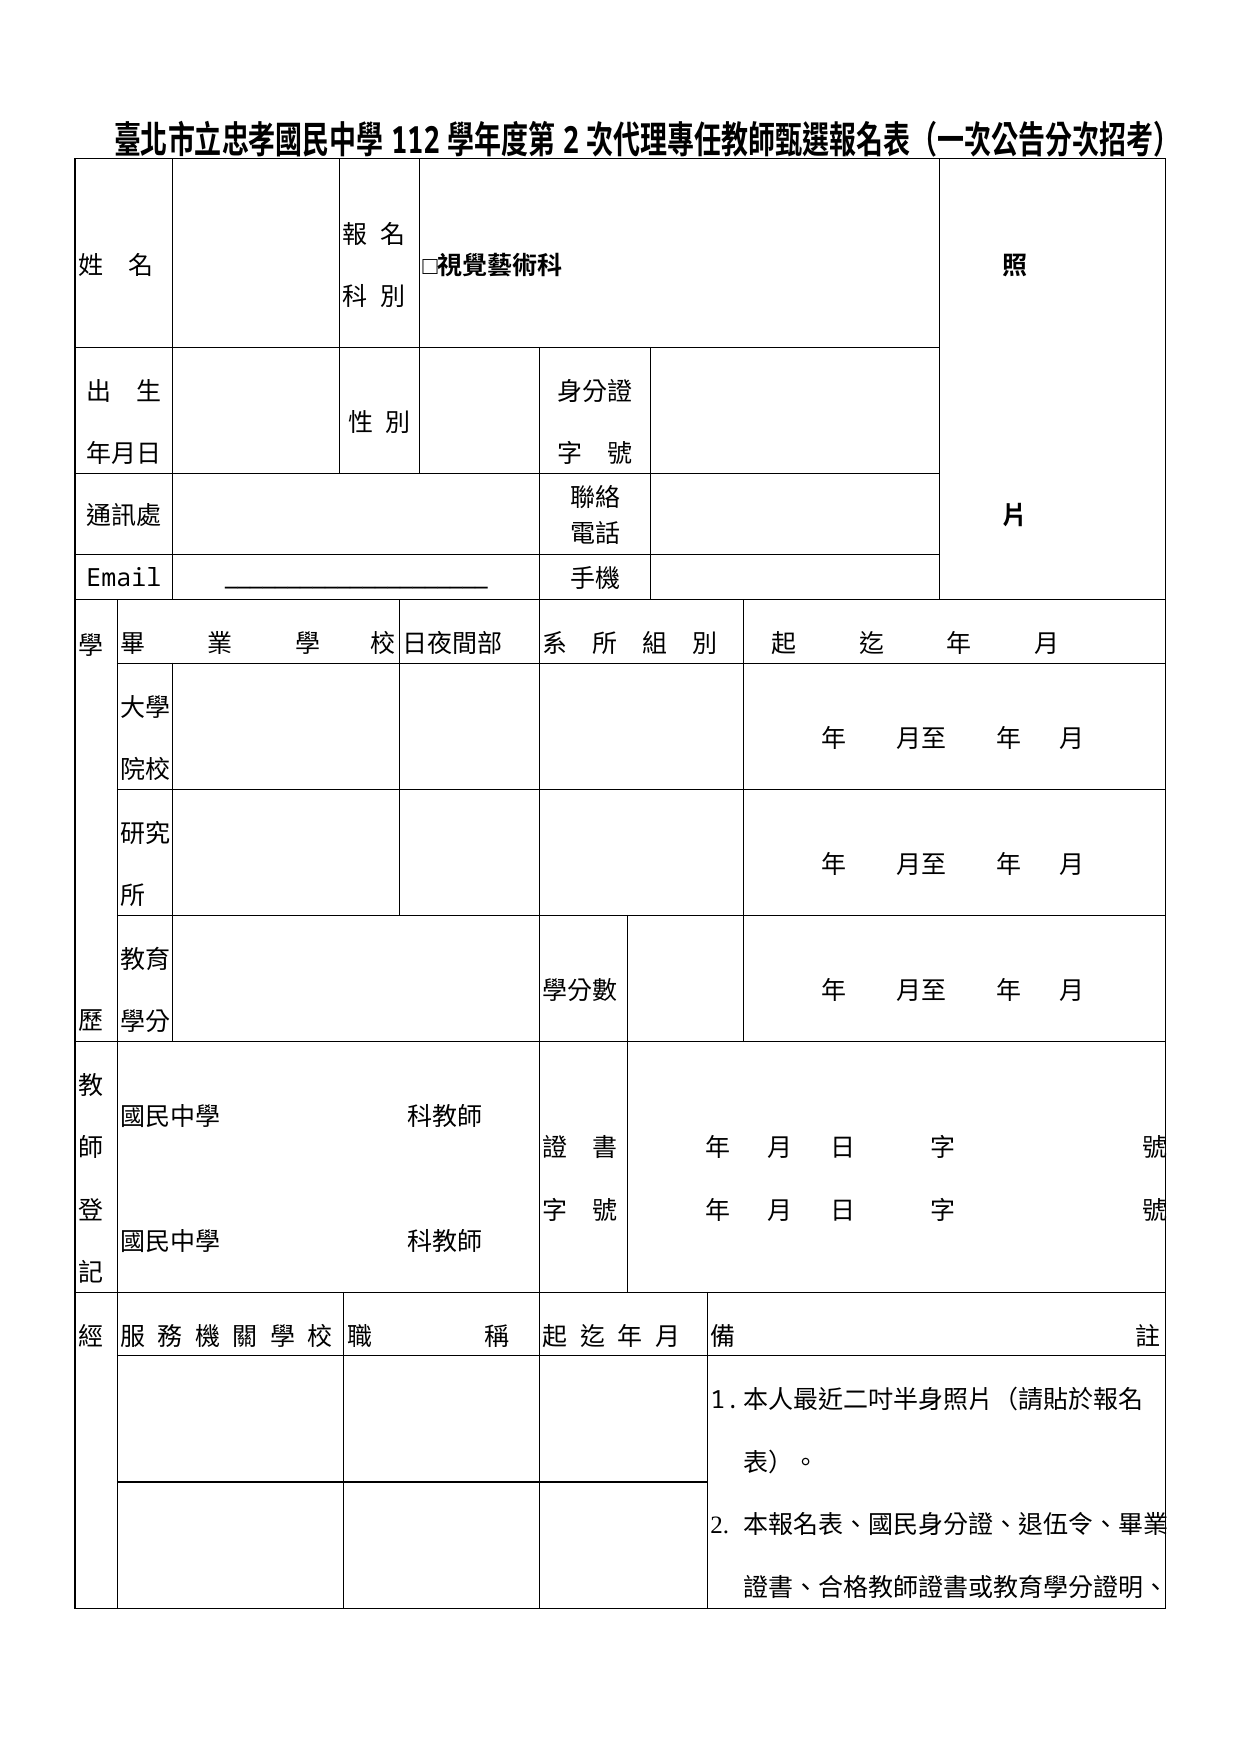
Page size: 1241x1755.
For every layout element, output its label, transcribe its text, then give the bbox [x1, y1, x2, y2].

table_cell [420, 348, 539, 473]
table_cell [540, 790, 743, 915]
table_cell [118, 1356, 343, 1481]
table_cell 聯絡 電話 [540, 474, 650, 553]
table_cell [651, 555, 939, 599]
table_cell 研究 所 [118, 790, 172, 915]
table_cell [173, 790, 399, 915]
table_cell 學分數 [540, 916, 627, 1041]
table_cell 年 月至 年 月 [744, 664, 1165, 789]
table_cell [344, 1356, 539, 1481]
table_cell 年 月 日 字 號 年 月 日 字 號 [628, 1042, 1165, 1292]
table_cell [173, 348, 339, 473]
table_cell 備 註 [708, 1293, 1165, 1355]
table_cell [173, 916, 539, 1041]
table_cell 大學 院校 [118, 664, 172, 789]
table_cell [173, 664, 399, 789]
table_cell 經 [76, 1293, 117, 1607]
table_cell 手機 [540, 555, 650, 599]
table_cell 教 師 登 記 [76, 1042, 117, 1292]
text 臺北市立忠孝國民中學112學年度第2次代理專任教師甄選報名表（一次公告分次招考） [71, 96, 1223, 158]
table_cell 起 迄 年 月 [744, 600, 1165, 663]
table_cell [540, 1356, 707, 1481]
table_cell [540, 664, 743, 789]
table_cell 年 月至 年 月 [744, 916, 1165, 1041]
table_cell [400, 664, 539, 789]
table_cell 起 迄 年 月 [540, 1293, 707, 1355]
table_cell 年 月至 年 月 [744, 790, 1165, 915]
table_cell 職 稱 [344, 1293, 539, 1355]
table_cell 通訊處 [76, 474, 172, 553]
table_cell [118, 1483, 343, 1607]
table_cell Email [76, 555, 172, 599]
table_cell [173, 474, 539, 553]
table_cell 教育 學分 [118, 916, 172, 1041]
table_cell [540, 1483, 707, 1607]
table_cell 本人最近二吋半身照片（請貼於報名表）。 本報名表、國民身分證、退伍令、畢業 證書、合格教師證書或教育學分證明、 切結書（請掃描成一個PDF檔案，於報 名當日報名時間截止前上傳至指定位置)。 [708, 1356, 1165, 1607]
table_header 姓 名 [76, 159, 172, 347]
table_header 報 名 科 別 [340, 159, 419, 347]
table_cell 服 務 機 關 學 校 [118, 1293, 343, 1355]
table_cell [651, 348, 939, 473]
table_header □視覺藝術科 [420, 159, 939, 347]
table_cell 系 所 組 別 [540, 600, 743, 663]
table_cell 國民中學 科教師 國民中學 科教師 [118, 1042, 539, 1292]
table_cell _____________________ [173, 555, 539, 599]
table_cell [651, 474, 939, 553]
table_cell [628, 916, 743, 1041]
table_cell 出 生 年月日 [76, 348, 172, 473]
table_header 照 片 [940, 159, 1165, 599]
table_cell 畢 業 學 校 [118, 600, 399, 663]
table_cell 日夜間部 [400, 600, 539, 663]
table_cell 身分證 字 號 [540, 348, 650, 473]
table_cell 性 別 [340, 348, 419, 473]
table_cell [400, 790, 539, 915]
table_header [173, 159, 339, 347]
table_cell 學 歷 [76, 600, 117, 1041]
table_cell 證 書 字 號 [540, 1042, 627, 1292]
table_cell [344, 1483, 539, 1607]
